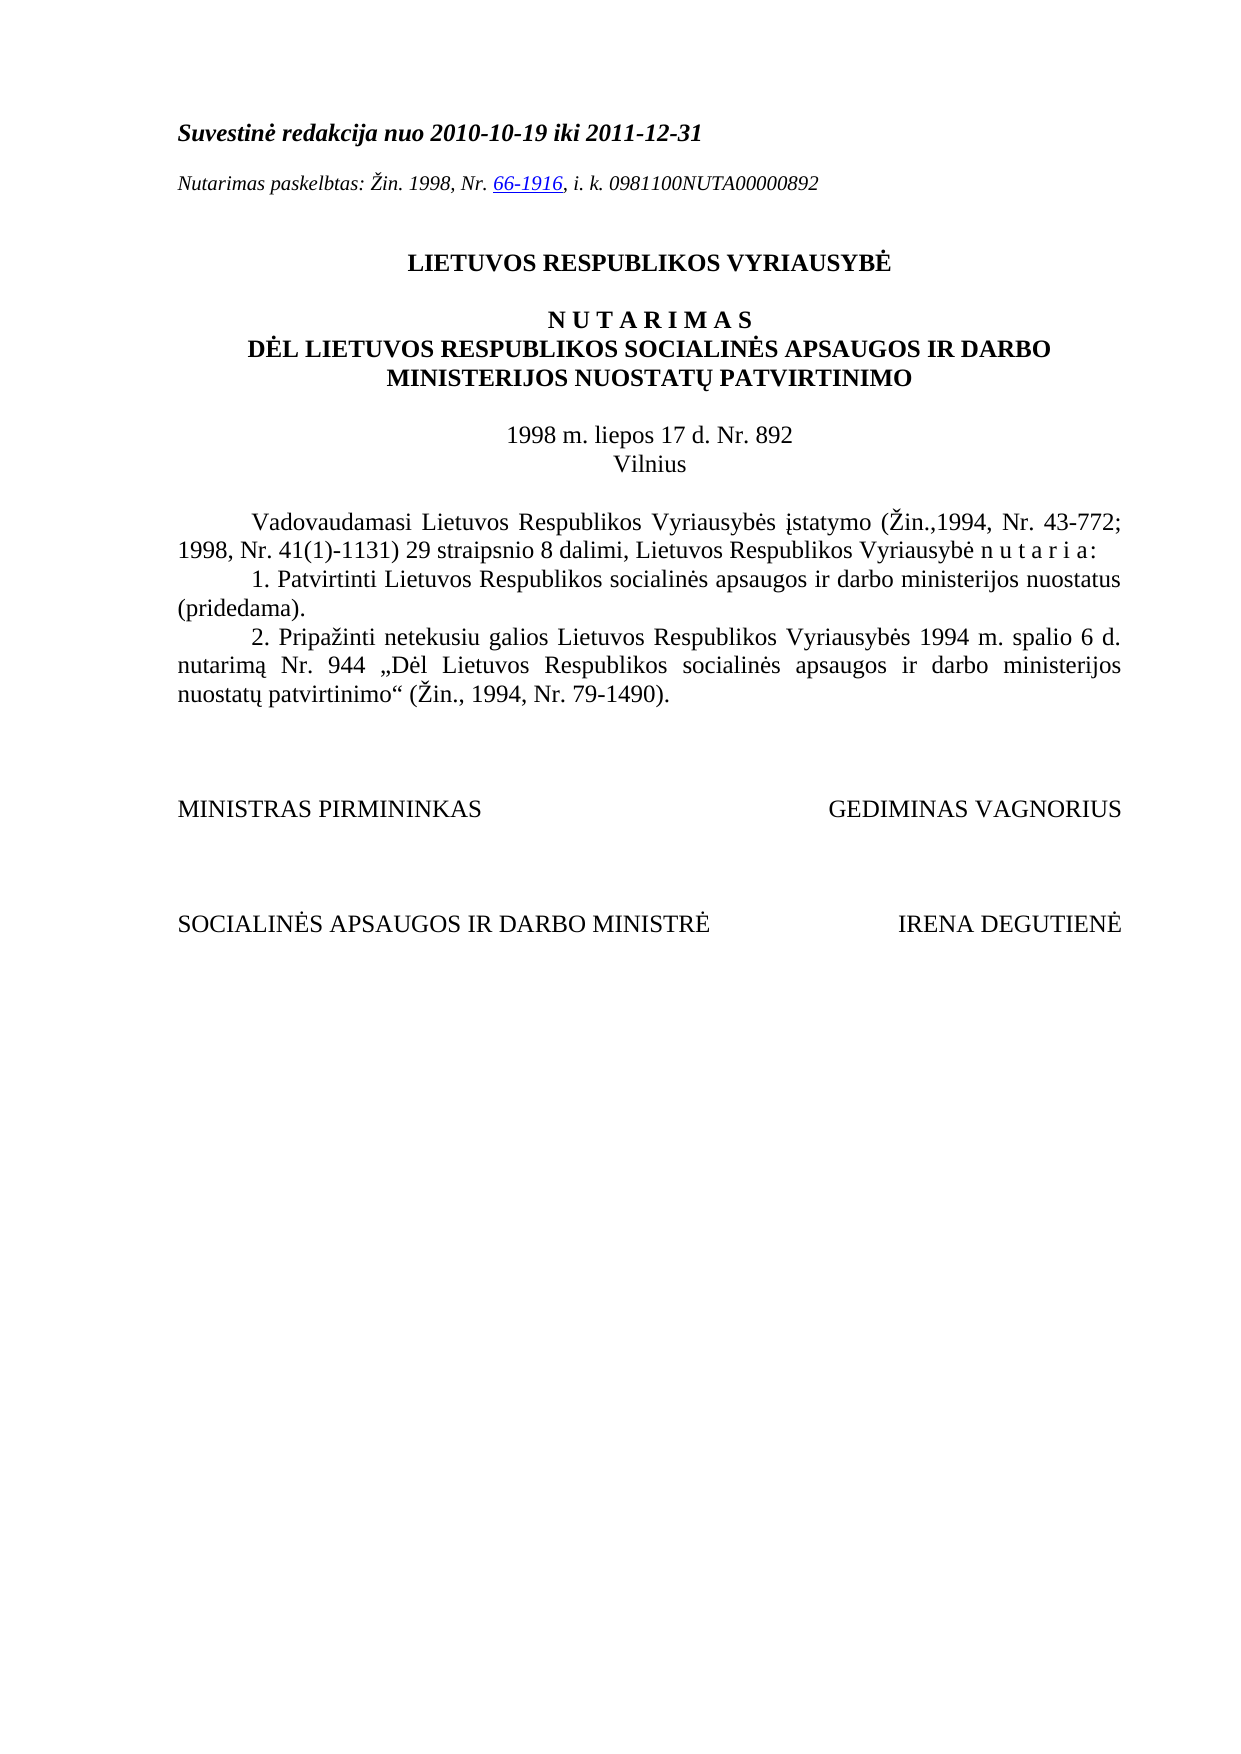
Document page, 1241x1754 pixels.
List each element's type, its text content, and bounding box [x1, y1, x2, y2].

text 2. Pripažinti netekusiu galios Lietuvos Respublikos Vyriausybės 1994 m. spalio 6 d. nutarimą Nr. 944 „Dėl Lietuvos Respublikos socialinės apsaugos ir darbo ministerijos nuostatų patvirtinimo“ (Žin., 1994, Nr. 79-1490). [177, 622, 1122, 708]
text 1. Patvirtinti Lietuvos Respublikos socialinės apsaugos ir darbo ministerijos nuostatus (pridedama). [177, 564, 1122, 622]
text Nutarimas paskelbtas: Žin. 1998, Nr. 66-1916, i. k. 0981100NUTA00000892 [177, 171, 1122, 195]
text Socialinės apsaugos ir darbo ministrė Irena Degutienė [177, 909, 1122, 938]
text Ministras Pirmininkas Gediminas Vagnorius [177, 794, 1122, 823]
text N U T A R I M A S [177, 305, 1122, 334]
text Vilnius [177, 449, 1122, 478]
text LIETUVOS RESPUBLIKOS VYRIAUSYBĖ [177, 248, 1122, 277]
text Suvestinė redakcija nuo 2010-10-19 iki 2011-12-31 [177, 118, 1122, 147]
text 1998 m. liepos 17 d. Nr. 892 [177, 420, 1122, 449]
text Vadovaudamasi Lietuvos Respublikos Vyriausybės įstatymo (Žin.,1994, Nr. 43-772; 1998, Nr. 41(1)-1131) 29 straipsnio 8 dalimi, Lietuvos Respublikos Vyriausybė nutaria: [177, 507, 1122, 564]
text DĖL LIETUVOS RESPUBLIKOS SOCIALINĖS APSAUGOS IR DARBO MINISTERIJOS NUOSTATŲ PATVIRTINIMO [177, 334, 1122, 392]
